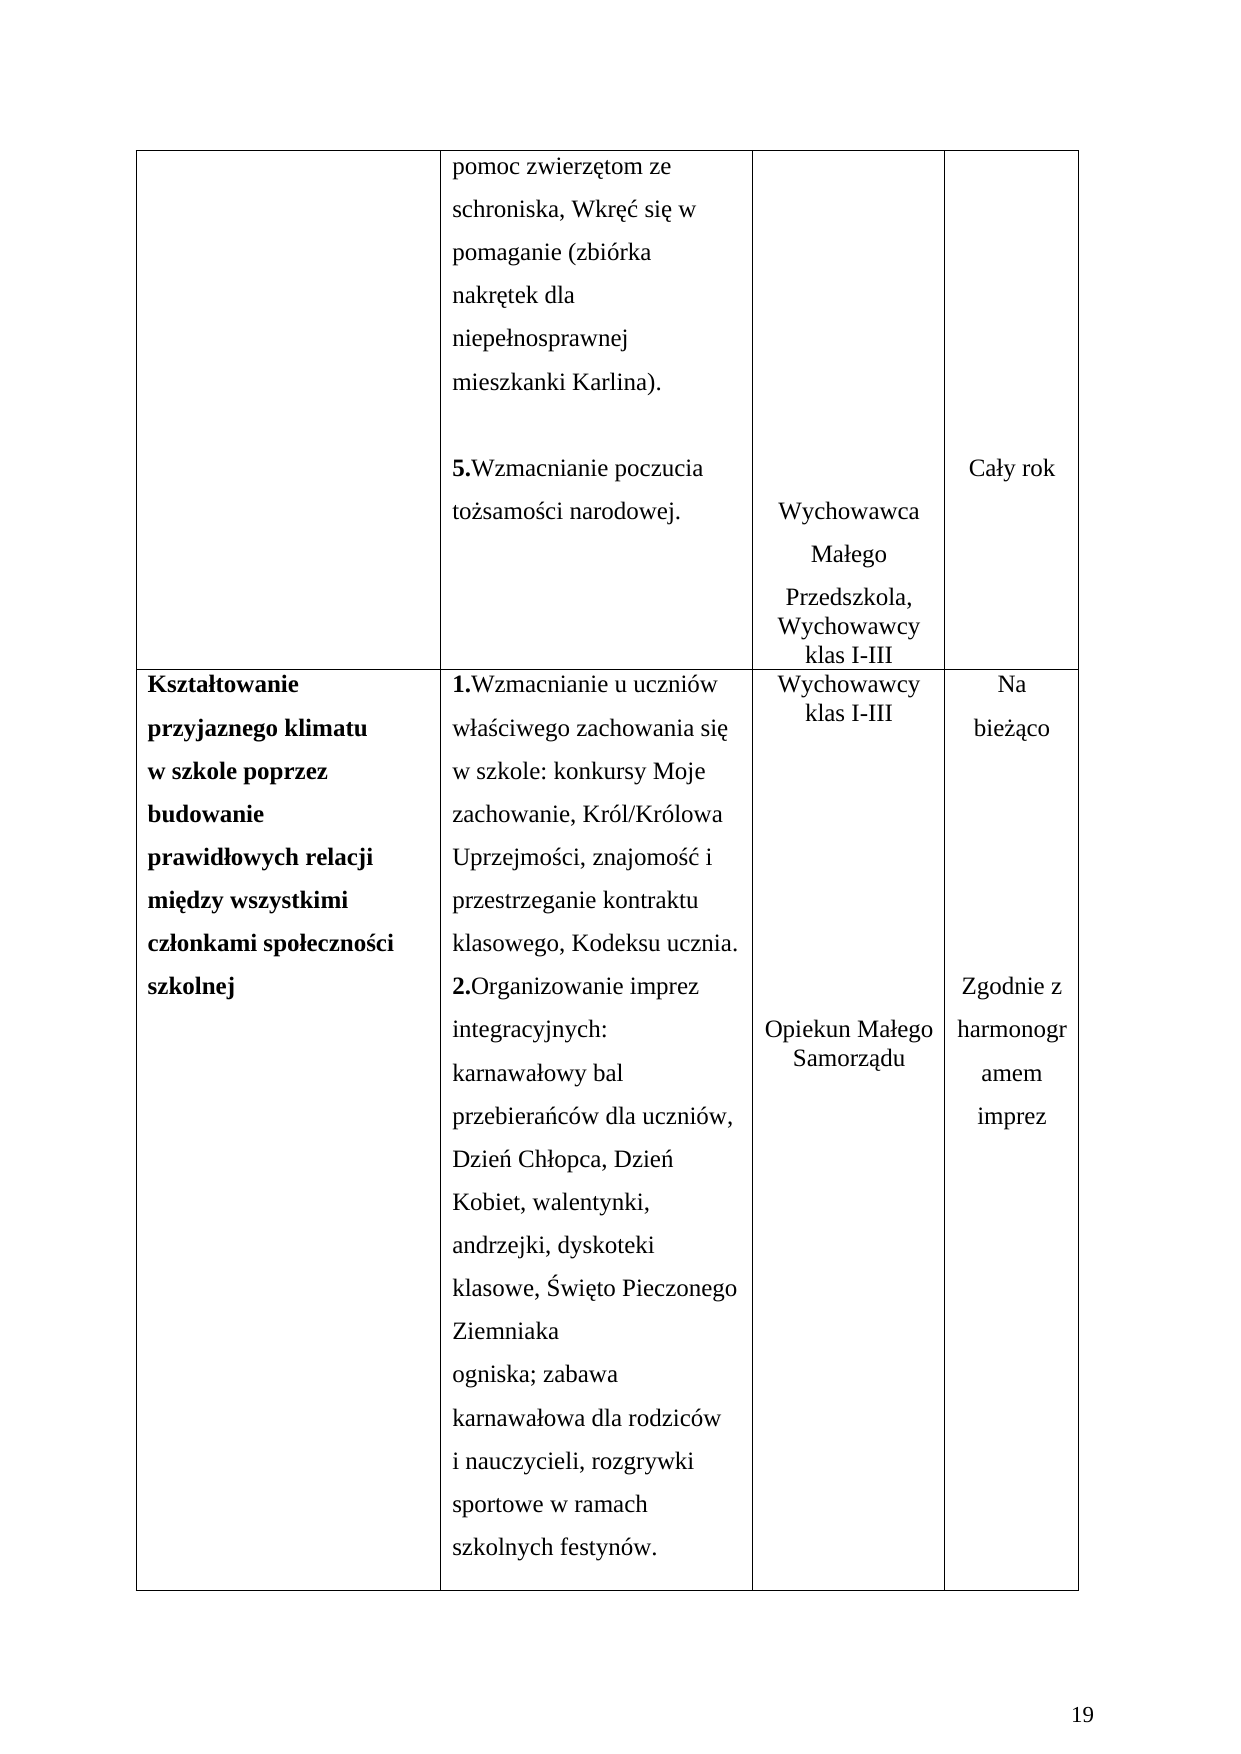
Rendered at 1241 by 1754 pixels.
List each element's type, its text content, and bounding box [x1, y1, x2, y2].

table_cell [137, 151, 440, 668]
table_cell Wychowawca Małego Przedszkola, Wychowawcy klas I-III [753, 151, 944, 668]
table_cell 1.Wzmacnianie u uczniów właściwego zachowania się w szkole: konkursy Moje zachowanie, Król/Królowa Uprzejmości, znajomość i przestrzeganie kontraktu klasowego, Kodeksu ucznia. 2.Organizowanie imprez integracyjnych: karnawałowy bal przebierańców dla uczniów, Dzień Chłopca, Dzień Kobiet, walentynki, andrzejki, dyskoteki klasowe, Święto Pieczonego Ziemniaka ogniska; zabawa karnawałowa dla rodziców i nauczycieli, rozgrywki sportowe w ramach szkolnych festynów. [441, 670, 752, 1589]
table_cell Na bieżąco Zgodnie z harmonogramem imprez [945, 670, 1078, 1589]
table_cell Cały rok [945, 151, 1078, 668]
table_cell Kształtowanie przyjaznego klimatu w szkole poprzez budowanie prawidłowych relacji między wszystkimi członkami społeczności szkolnej [137, 670, 440, 1589]
table_cell pomoc zwierzętom ze schroniska, Wkręć się w pomaganie (zbiórka nakrętek dla niepełnosprawnej mieszkanki Karlina). 5.Wzmacnianie poczucia tożsamości narodowej. [441, 151, 752, 668]
table_cell Wychowawcy klas I-III Opiekun Małego Samorządu [753, 670, 944, 1589]
